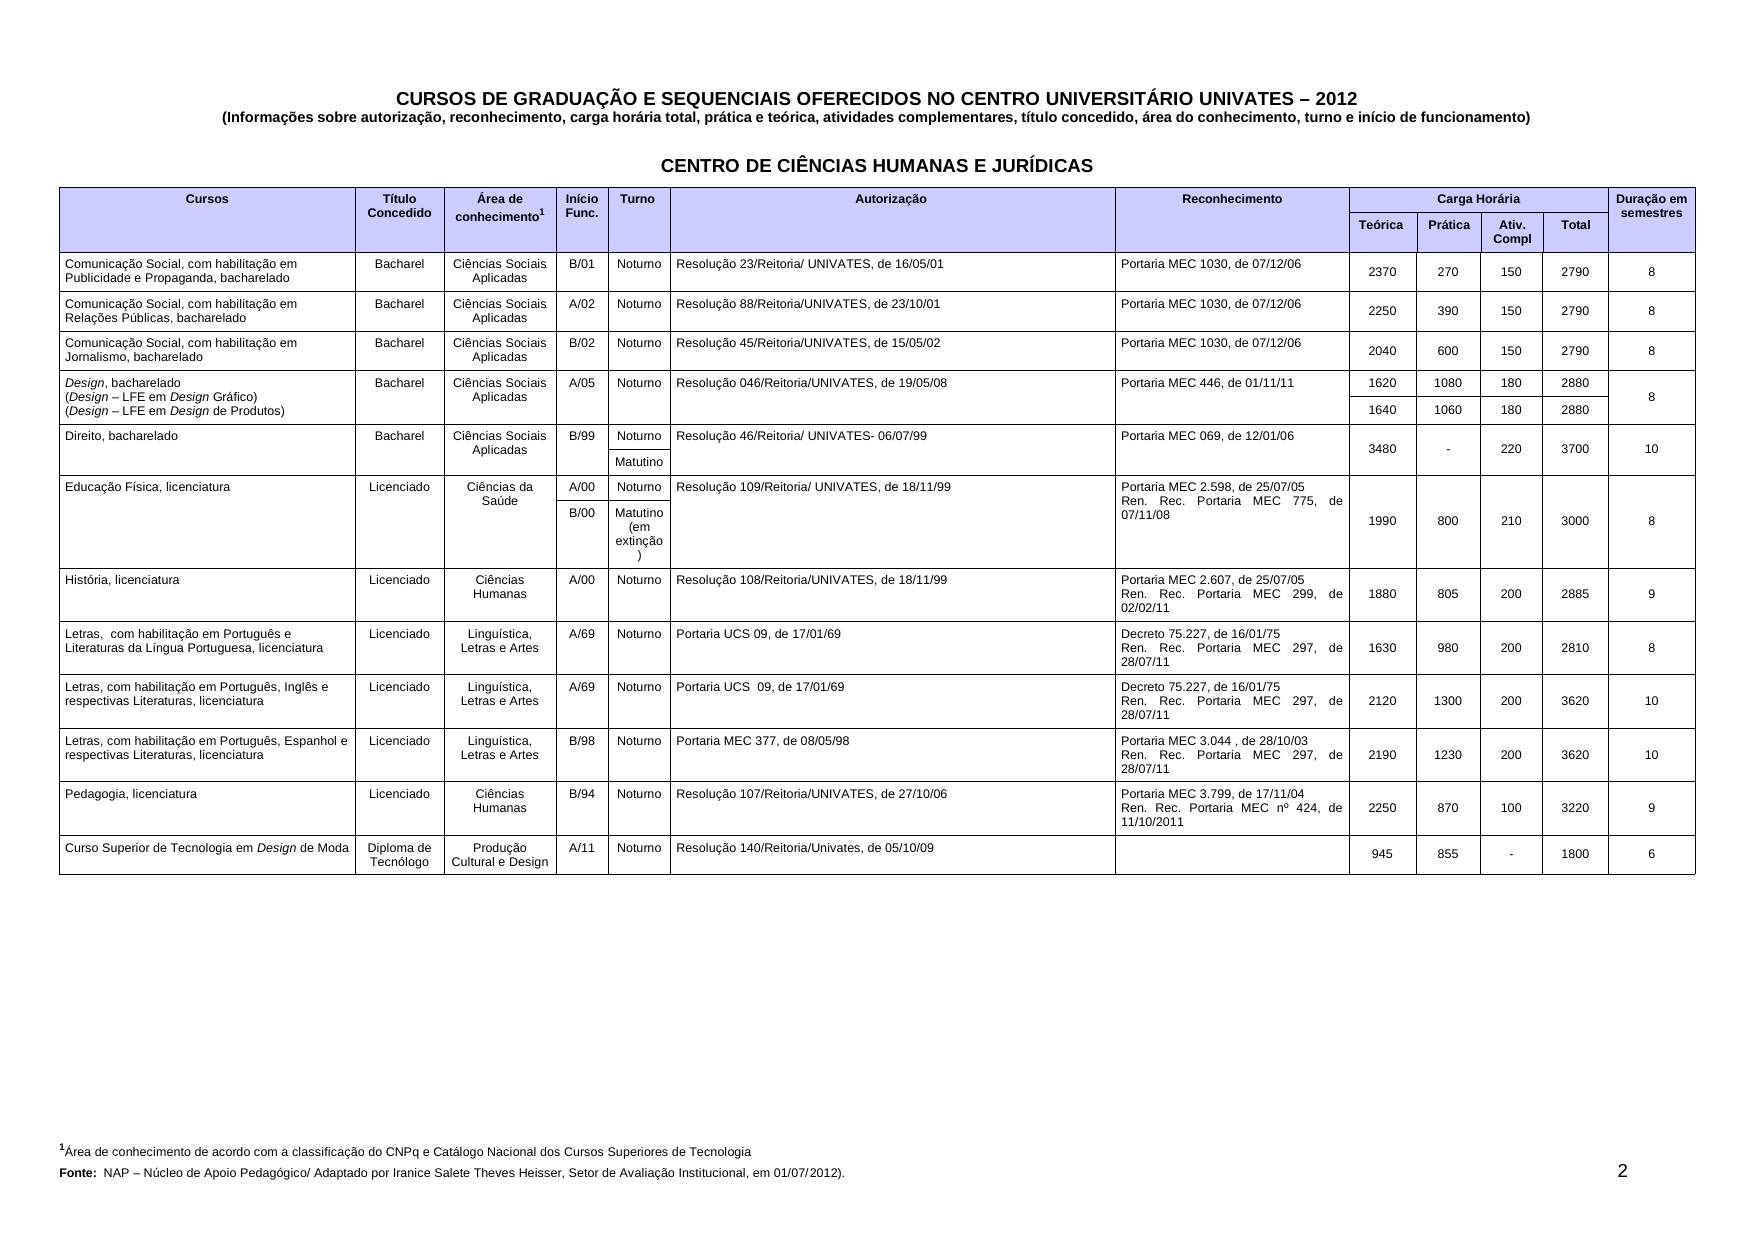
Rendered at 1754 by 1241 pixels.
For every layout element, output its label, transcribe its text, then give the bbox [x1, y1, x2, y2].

table_header A/00 [557, 476, 608, 500]
table_cell Noturno [609, 292, 670, 331]
table_cell Ciências Sociais Aplicadas [445, 425, 556, 475]
table_cell 1880 [1350, 569, 1416, 621]
table_cell 100 [1481, 782, 1542, 835]
table_cell 805 [1417, 569, 1480, 621]
table_cell Comunicação Social, com habilitação em Relações Públicas, bacharelado [60, 292, 355, 331]
table_header Reconhecimento [1116, 188, 1349, 252]
table_cell A/69 [557, 622, 608, 674]
table_cell Decreto 75.227, de 16/01/75 Ren. Rec. Portaria MEC 297, de 28/07/11 [1116, 622, 1349, 674]
table_cell Bacharel [356, 332, 444, 370]
table_cell Licenciado [356, 675, 444, 728]
table_cell 3000 [1543, 476, 1608, 568]
table_cell 1640 [1350, 397, 1416, 424]
table_cell 1630 [1350, 622, 1416, 674]
table_cell 600 [1417, 332, 1480, 370]
table_cell Licenciado [356, 622, 444, 674]
table_cell Bacharel [356, 253, 444, 291]
table_cell 3620 [1543, 675, 1608, 728]
table_cell Licenciado [356, 476, 444, 568]
table_cell 2790 [1543, 253, 1608, 291]
table_cell Portaria MEC 069, de 12/01/06 [1116, 425, 1349, 475]
table_cell Resolução 046/Reitoria/UNIVATES, de 19/05/08 [671, 371, 1115, 424]
table_cell Noturno [609, 622, 670, 674]
table_cell A/02 [557, 292, 608, 331]
table_cell 3700 [1543, 425, 1608, 475]
table_cell Letras, com habilitação em Português, Inglês e respectivas Literaturas, licenciatura [60, 675, 355, 728]
table_cell 10 [1609, 425, 1695, 475]
table_header Turno [609, 188, 670, 252]
table_cell Linguística, Letras e Artes [445, 675, 556, 728]
table_header 1620 [1350, 371, 1416, 396]
table_cell Ciências Humanas [445, 782, 556, 835]
table_cell 200 [1481, 729, 1542, 781]
table_cell Bacharel [356, 371, 444, 424]
table_cell B/98 [557, 729, 608, 781]
table_cell Resolução 108/Reitoria/UNIVATES, de 18/11/99 [671, 569, 1115, 621]
table_cell Portaria UCS 09, de 17/01/69 [671, 675, 1115, 728]
table_header Área de conhecimento1 [445, 188, 556, 252]
table_header Carga Horária [1350, 188, 1608, 212]
table_cell 8 [1609, 476, 1695, 568]
table_cell Matutino [609, 450, 670, 475]
table_cell Produção Cultural e Design [445, 836, 556, 874]
table_cell Linguística, Letras e Artes [445, 729, 556, 781]
table_cell Ciências Sociais Aplicadas [445, 253, 556, 291]
table_cell 2790 [1543, 332, 1608, 370]
table_cell Portaria MEC 2.598, de 25/07/05 Ren. Rec. Portaria MEC 775, de 07/11/08 [1116, 476, 1349, 568]
table_cell B/99 [557, 425, 608, 475]
table_cell Total [1544, 213, 1608, 252]
table_cell 1990 [1350, 476, 1416, 568]
table_cell Ciências Sociais Aplicadas [445, 332, 556, 370]
table_cell 8 [1609, 622, 1695, 674]
table_cell 10 [1609, 675, 1695, 728]
table_cell 2810 [1543, 622, 1608, 674]
table_cell 200 [1481, 622, 1542, 674]
table_cell Bacharel [356, 425, 444, 475]
table_cell Noturno [609, 675, 670, 728]
table_cell 8 [1609, 253, 1695, 291]
table_cell A/11 [557, 836, 608, 874]
table_cell Matutino (em extinção) [609, 501, 670, 568]
table_cell Resolução 23/Reitoria/ UNIVATES, de 16/05/01 [671, 253, 1115, 291]
table_header 2880 [1543, 371, 1608, 396]
table_cell Noturno [609, 569, 670, 621]
table_cell B/02 [557, 332, 608, 370]
table_cell 2250 [1350, 292, 1416, 331]
table_cell Ciências Humanas [445, 569, 556, 621]
table_cell Educação Física, licenciatura [60, 476, 355, 568]
table_cell 390 [1417, 292, 1480, 331]
table_cell Pedagogia, licenciatura [60, 782, 355, 835]
table_cell Noturno [609, 332, 670, 370]
table_cell A/05 [557, 371, 608, 424]
table_cell Noturno [609, 729, 670, 781]
table_cell 2885 [1543, 569, 1608, 621]
table_cell 980 [1417, 622, 1480, 674]
table_cell Resolução 46/Reitoria/ UNIVATES- 06/07/99 [671, 425, 1115, 475]
table_cell 220 [1481, 425, 1542, 475]
table_cell 2790 [1543, 292, 1608, 331]
table_cell 200 [1481, 569, 1542, 621]
table_cell 3220 [1543, 782, 1608, 835]
table_cell 10 [1609, 729, 1695, 781]
table_cell Resolução 45/Reitoria/UNIVATES, de 15/05/02 [671, 332, 1115, 370]
table_cell [1116, 836, 1349, 874]
table_cell Ativ. Compl [1482, 213, 1543, 252]
table_cell Noturno [609, 253, 670, 291]
table_cell 8 [1609, 332, 1695, 370]
table_cell Direito, bacharelado [60, 425, 355, 475]
table_cell Portaria MEC 1030, de 07/12/06 [1116, 253, 1349, 291]
table_cell Diploma de Tecnólogo [356, 836, 444, 874]
table_cell Noturno [609, 836, 670, 874]
table_cell 870 [1417, 782, 1480, 835]
table_cell 8 [1609, 371, 1695, 424]
table_cell 9 [1609, 782, 1695, 835]
table_cell Resolução 88/Reitoria/UNIVATES, de 23/10/01 [671, 292, 1115, 331]
table_cell Comunicação Social, com habilitação em Publicidade e Propaganda, bacharelado [60, 253, 355, 291]
table_header Duração em semestres [1609, 188, 1695, 252]
table_cell Letras, com habilitação em Português e Literaturas da Língua Portuguesa, licenciatura [60, 622, 355, 674]
table_cell Curso Superior de Tecnologia em Design de Moda [60, 836, 355, 874]
table_cell Resolução 140/Reitoria/Univates, de 05/10/09 [671, 836, 1115, 874]
table_cell Portaria UCS 09, de 17/01/69 [671, 622, 1115, 674]
table_cell 210 [1481, 476, 1542, 568]
table_cell 2190 [1350, 729, 1416, 781]
table_cell 8 [1609, 292, 1695, 331]
table_cell 945 [1350, 836, 1416, 874]
table_cell 2120 [1350, 675, 1416, 728]
table_cell 270 [1417, 253, 1480, 291]
table_header Noturno [609, 425, 670, 449]
table_cell 800 [1417, 476, 1480, 568]
table_cell 855 [1417, 836, 1480, 874]
table_cell - [1417, 425, 1480, 475]
table_cell Design, bacharelado (Design – LFE em Design Gráfico) (Design – LFE em Design de Produtos) [60, 371, 355, 424]
table_cell 9 [1609, 569, 1695, 621]
table_cell B/01 [557, 253, 608, 291]
table_cell Licenciado [356, 729, 444, 781]
table_cell 3620 [1543, 729, 1608, 781]
table_cell 200 [1481, 675, 1542, 728]
table_cell A/69 [557, 675, 608, 728]
table_header Título Concedido [356, 188, 444, 252]
table_header Início Func. [557, 188, 608, 252]
table_cell Letras, com habilitação em Português, Espanhol e respectivas Literaturas, licenciatura [60, 729, 355, 781]
table_cell Portaria MEC 377, de 08/05/98 [671, 729, 1115, 781]
table_cell Licenciado [356, 782, 444, 835]
table_header Noturno [609, 476, 670, 500]
table_cell 1060 [1417, 397, 1480, 424]
table_cell 180 [1481, 397, 1542, 424]
table_cell Ciências Sociais Aplicadas [445, 371, 556, 424]
table_cell 2040 [1350, 332, 1416, 370]
table_cell Portaria MEC 1030, de 07/12/06 [1116, 292, 1349, 331]
table_cell 2880 [1543, 397, 1608, 424]
table_cell 1300 [1417, 675, 1480, 728]
table_cell B/00 [557, 501, 608, 568]
text CENTRO DE CIÊNCIAS HUMANAS E JURÍDICAS [59, 155, 1695, 176]
table_header Cursos [60, 188, 355, 252]
table_cell B/94 [557, 782, 608, 835]
table_cell Portaria MEC 446, de 01/11/11 [1116, 371, 1349, 424]
table_cell Noturno [609, 371, 670, 424]
table_cell Ciências da Saúde [445, 476, 556, 568]
table_cell Resolução 109/Reitoria/ UNIVATES, de 18/11/99 [671, 476, 1115, 568]
table_cell Portaria MEC 3.044 , de 28/10/03 Ren. Rec. Portaria MEC 297, de 28/07/11 [1116, 729, 1349, 781]
table_cell 2250 [1350, 782, 1416, 835]
table_cell Bacharel [356, 292, 444, 331]
table_header 1080 [1417, 371, 1480, 396]
table_cell 3480 [1350, 425, 1416, 475]
table_cell Ciências Sociais Aplicadas [445, 292, 556, 331]
table_cell 150 [1481, 332, 1542, 370]
table_cell Portaria MEC 2.607, de 25/07/05 Ren. Rec. Portaria MEC 299, de 02/02/11 [1116, 569, 1349, 621]
table_cell 6 [1609, 836, 1695, 874]
table_cell 1800 [1543, 836, 1608, 874]
table_cell 150 [1481, 253, 1542, 291]
table_cell Comunicação Social, com habilitação em Jornalismo, bacharelado [60, 332, 355, 370]
table_cell Noturno [609, 782, 670, 835]
table_cell Decreto 75.227, de 16/01/75 Ren. Rec. Portaria MEC 297, de 28/07/11 [1116, 675, 1349, 728]
table_header Autorização [671, 188, 1115, 252]
table_cell Portaria MEC 1030, de 07/12/06 [1116, 332, 1349, 370]
table_cell 150 [1481, 292, 1542, 331]
table_cell Linguística, Letras e Artes [445, 622, 556, 674]
table_cell 2370 [1350, 253, 1416, 291]
table_cell Portaria MEC 3.799, de 17/11/04 Ren. Rec. Portaria MEC nº 424, de 11/10/2011 [1116, 782, 1349, 835]
table_cell História, licenciatura [60, 569, 355, 621]
table_cell 1230 [1417, 729, 1480, 781]
table_header 180 [1481, 371, 1542, 396]
table_cell Teórica [1350, 213, 1417, 252]
table_cell Licenciado [356, 569, 444, 621]
table_cell Prática [1418, 213, 1481, 252]
table_cell - [1481, 836, 1542, 874]
table_cell A/00 [557, 569, 608, 621]
table_cell Resolução 107/Reitoria/UNIVATES, de 27/10/06 [671, 782, 1115, 835]
